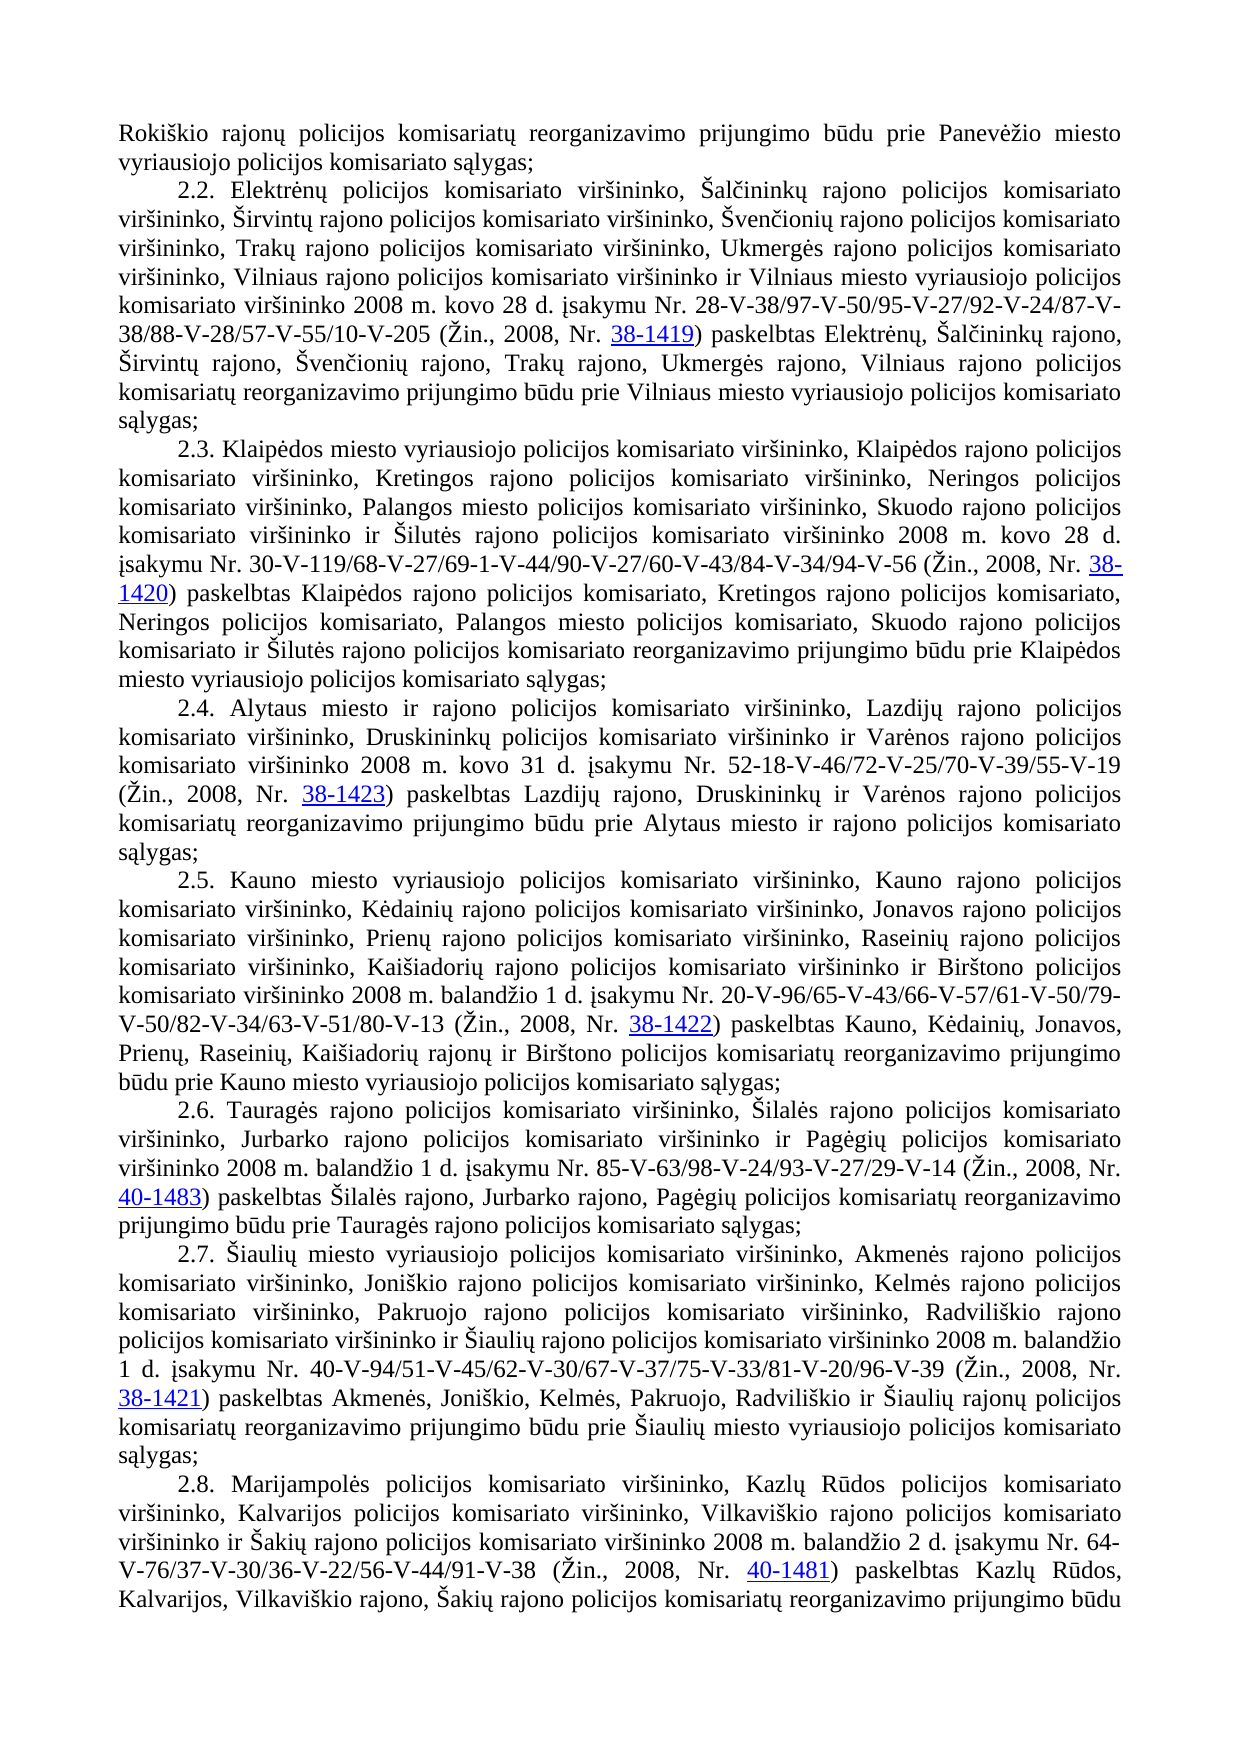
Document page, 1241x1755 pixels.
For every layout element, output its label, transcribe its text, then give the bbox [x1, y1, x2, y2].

text 2.4. Alytaus miesto ir rajono policijos komisariato viršininko, Lazdijų rajono policijos komisariato viršininko, Druskininkų policijos komisariato viršininko ir Varėnos rajono policijos komisariato viršininko 2008 m. kovo 31 d. įsakymu Nr. 52-18-V-46/72-V-25/70-V-39/55-V-19 (Žin., 2008, Nr. 38-1423) paskelbtas Lazdijų rajono, Druskininkų ir Varėnos rajono policijos komisariatų reorganizavimo prijungimo būdu prie Alytaus miesto ir rajono policijos komisariato sąlygas; [118, 693, 1122, 866]
text 2.6. Tauragės rajono policijos komisariato viršininko, Šilalės rajono policijos komisariato viršininko, Jurbarko rajono policijos komisariato viršininko ir Pagėgių policijos komisariato viršininko 2008 m. balandžio 1 d. įsakymu Nr. 85-V-63/98-V-24/93-V-27/29-V-14 (Žin., 2008, Nr. 40-1483) paskelbtas Šilalės rajono, Jurbarko rajono, Pagėgių policijos komisariatų reorganizavimo prijungimo būdu prie Tauragės rajono policijos komisariato sąlygas; [118, 1096, 1122, 1239]
text 2.3. Klaipėdos miesto vyriausiojo policijos komisariato viršininko, Klaipėdos rajono policijos komisariato viršininko, Kretingos rajono policijos komisariato viršininko, Neringos policijos komisariato viršininko, Palangos miesto policijos komisariato viršininko, Skuodo rajono policijos komisariato viršininko ir Šilutės rajono policijos komisariato viršininko 2008 m. kovo 28 d. įsakymu Nr. 30-V-119/68-V-27/69-1-V-44/90-V-27/60-V-43/84-V-34/94-V-56 (Žin., 2008, Nr. 38-1420) paskelbtas Klaipėdos rajono policijos komisariato, Kretingos rajono policijos komisariato, Neringos policijos komisariato, Palangos miesto policijos komisariato, Skuodo rajono policijos komisariato ir Šilutės rajono policijos komisariato reorganizavimo prijungimo būdu prie Klaipėdos miesto vyriausiojo policijos komisariato sąlygas; [118, 434, 1122, 693]
text 2.2. Elektrėnų policijos komisariato viršininko, Šalčininkų rajono policijos komisariato viršininko, Širvintų rajono policijos komisariato viršininko, Švenčionių rajono policijos komisariato viršininko, Trakų rajono policijos komisariato viršininko, Ukmergės rajono policijos komisariato viršininko, Vilniaus rajono policijos komisariato viršininko ir Vilniaus miesto vyriausiojo policijos komisariato viršininko 2008 m. kovo 28 d. įsakymu Nr. 28-V-38/97-V-50/95-V-27/92-V-24/87-V-38/88-V-28/57-V-55/10-V-205 (Žin., 2008, Nr. 38-1419) paskelbtas Elektrėnų, Šalčininkų rajono, Širvintų rajono, Švenčionių rajono, Trakų rajono, Ukmergės rajono, Vilniaus rajono policijos komisariatų reorganizavimo prijungimo būdu prie Vilniaus miesto vyriausiojo policijos komisariato sąlygas; [118, 176, 1122, 434]
text 2.8. Marijampolės policijos komisariato viršininko, Kazlų Rūdos policijos komisariato viršininko, Kalvarijos policijos komisariato viršininko, Vilkaviškio rajono policijos komisariato viršininko ir Šakių rajono policijos komisariato viršininko 2008 m. balandžio 2 d. įsakymu Nr. 64-V-76/37-V-30/36-V-22/56-V-44/91-V-38 (Žin., 2008, Nr. 40-1481) paskelbtas Kazlų Rūdos, Kalvarijos, Vilkaviškio rajono, Šakių rajono policijos komisariatų reorganizavimo prijungimo būdu [118, 1469, 1122, 1613]
text Rokiškio rajonų policijos komisariatų reorganizavimo prijungimo būdu prie Panevėžio miesto vyriausiojo policijos komisariato sąlygas; [118, 118, 1122, 176]
text 2.7. Šiaulių miesto vyriausiojo policijos komisariato viršininko, Akmenės rajono policijos komisariato viršininko, Joniškio rajono policijos komisariato viršininko, Kelmės rajono policijos komisariato viršininko, Pakruojo rajono policijos komisariato viršininko, Radviliškio rajono policijos komisariato viršininko ir Šiaulių rajono policijos komisariato viršininko 2008 m. balandžio 1 d. įsakymu Nr. 40-V-94/51-V-45/62-V-30/67-V-37/75-V-33/81-V-20/96-V-39 (Žin., 2008, Nr. 38-1421) paskelbtas Akmenės, Joniškio, Kelmės, Pakruojo, Radviliškio ir Šiaulių rajonų policijos komisariatų reorganizavimo prijungimo būdu prie Šiaulių miesto vyriausiojo policijos komisariato sąlygas; [118, 1239, 1122, 1469]
text 2.5. Kauno miesto vyriausiojo policijos komisariato viršininko, Kauno rajono policijos komisariato viršininko, Kėdainių rajono policijos komisariato viršininko, Jonavos rajono policijos komisariato viršininko, Prienų rajono policijos komisariato viršininko, Raseinių rajono policijos komisariato viršininko, Kaišiadorių rajono policijos komisariato viršininko ir Birštono policijos komisariato viršininko 2008 m. balandžio 1 d. įsakymu Nr. 20-V-96/65-V-43/66-V-57/61-V-50/79-V-50/82-V-34/63-V-51/80-V-13 (Žin., 2008, Nr. 38-1422) paskelbtas Kauno, Kėdainių, Jonavos, Prienų, Raseinių, Kaišiadorių rajonų ir Birštono policijos komisariatų reorganizavimo prijungimo būdu prie Kauno miesto vyriausiojo policijos komisariato sąlygas; [118, 866, 1122, 1096]
